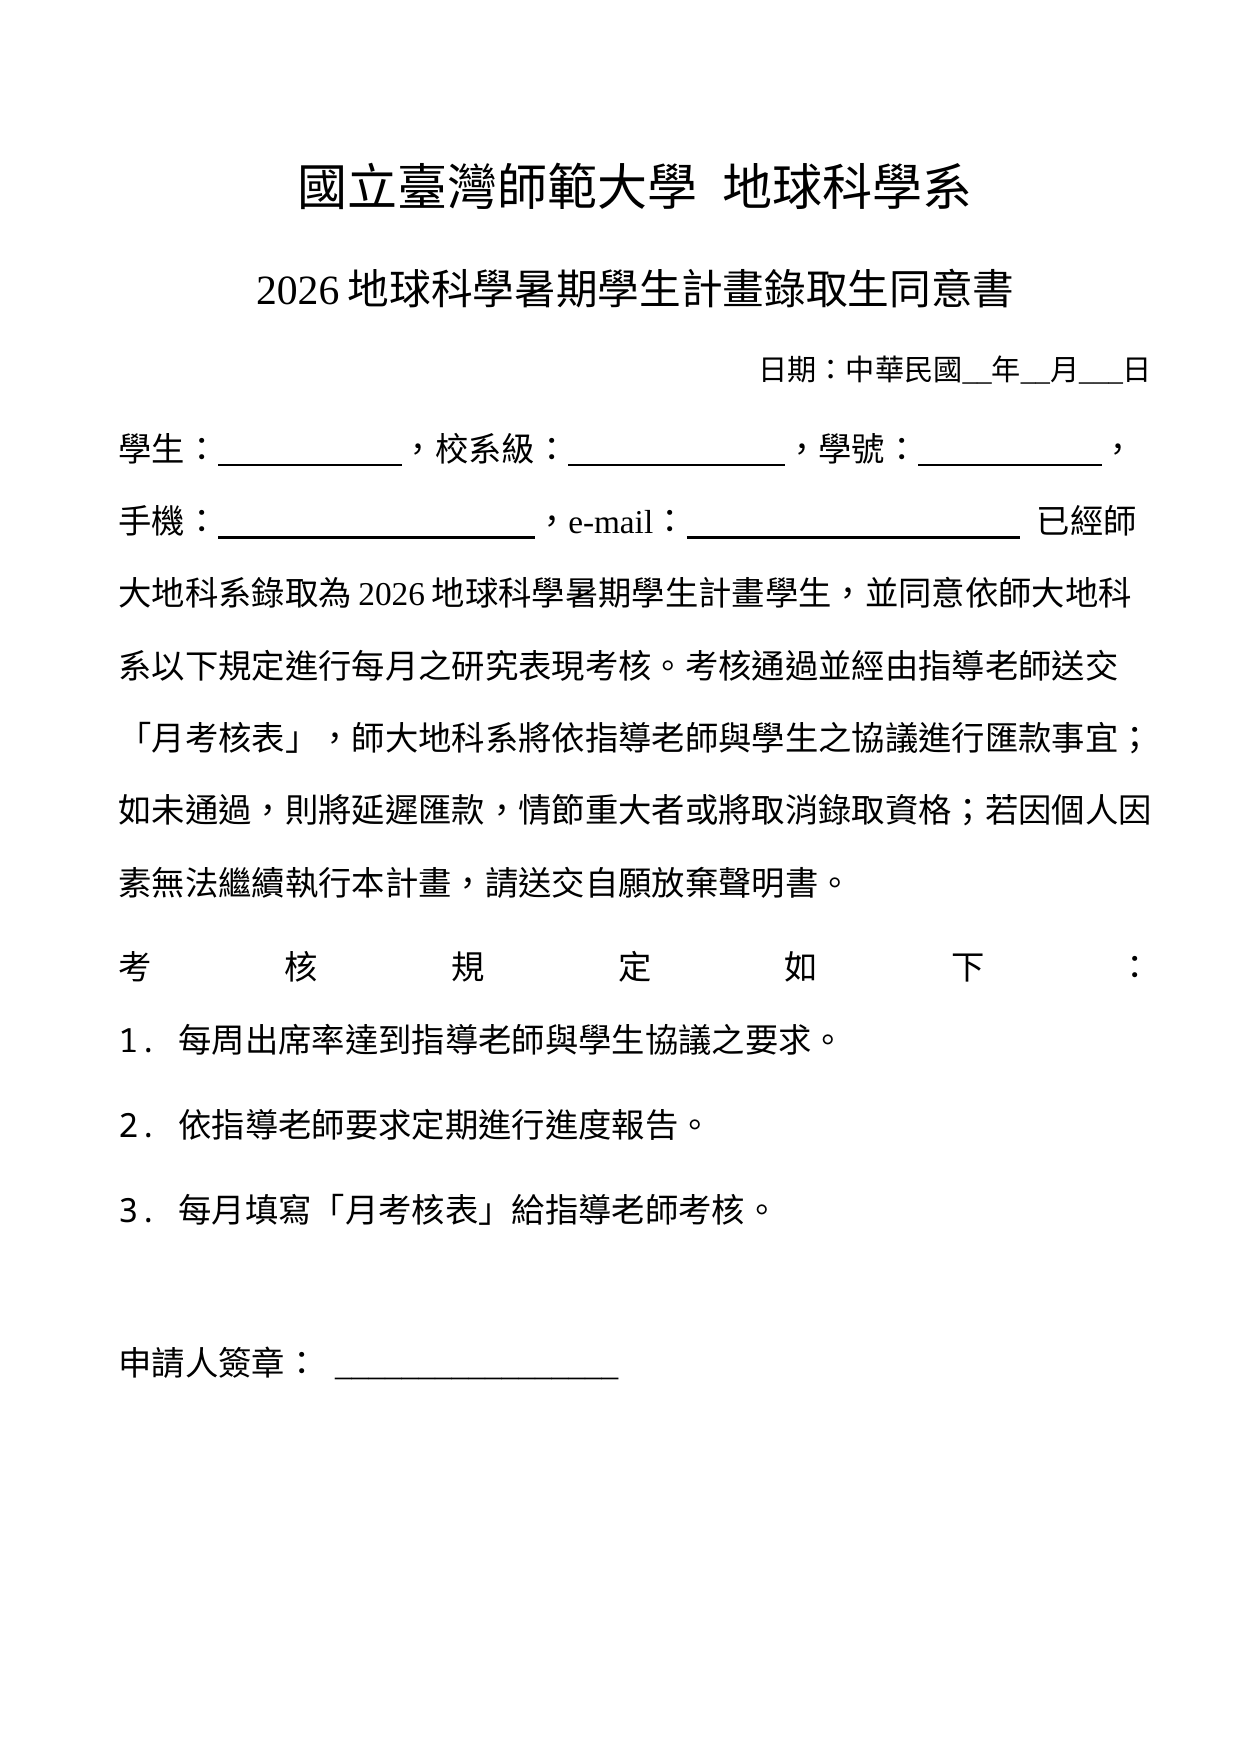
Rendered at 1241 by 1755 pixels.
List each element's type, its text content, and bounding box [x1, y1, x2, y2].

text 考核規定如下： 1. 每周出席率達到指導老師與學生協議之要求。 [118, 941, 1152, 1062]
text 國立臺灣師範大學 地球科學系 [118, 148, 1152, 220]
text 學生： ，校系級： ，學號： ，手機： ，e-mail： 已經師大地科系錄取為2026地球科學暑期學生計畫學生，並同意依師大地科系以下規定進行每月之研究表現考核。考核通過並經由指導老師送交「月考核表」，師大地科系將依指導老師與學生之協議進行匯款事宜；如未通過，則將延遲匯款，情節重大者或將取消錄取資格；若因個人因素無法繼續執行本計畫，請送交自願放棄聲明書。 [118, 423, 1152, 904]
text 2. 依指導老師要求定期進行進度報告。 [118, 1098, 1152, 1147]
text 申請人簽章： _________________ [118, 1337, 1152, 1385]
text 2026地球科學暑期學生計畫錄取生同意書 [118, 256, 1152, 317]
text 日期：中華民國__年__月___日 [118, 347, 1152, 389]
text 3. 每月填寫「月考核表」給指導老師考核。 [118, 1184, 1152, 1232]
